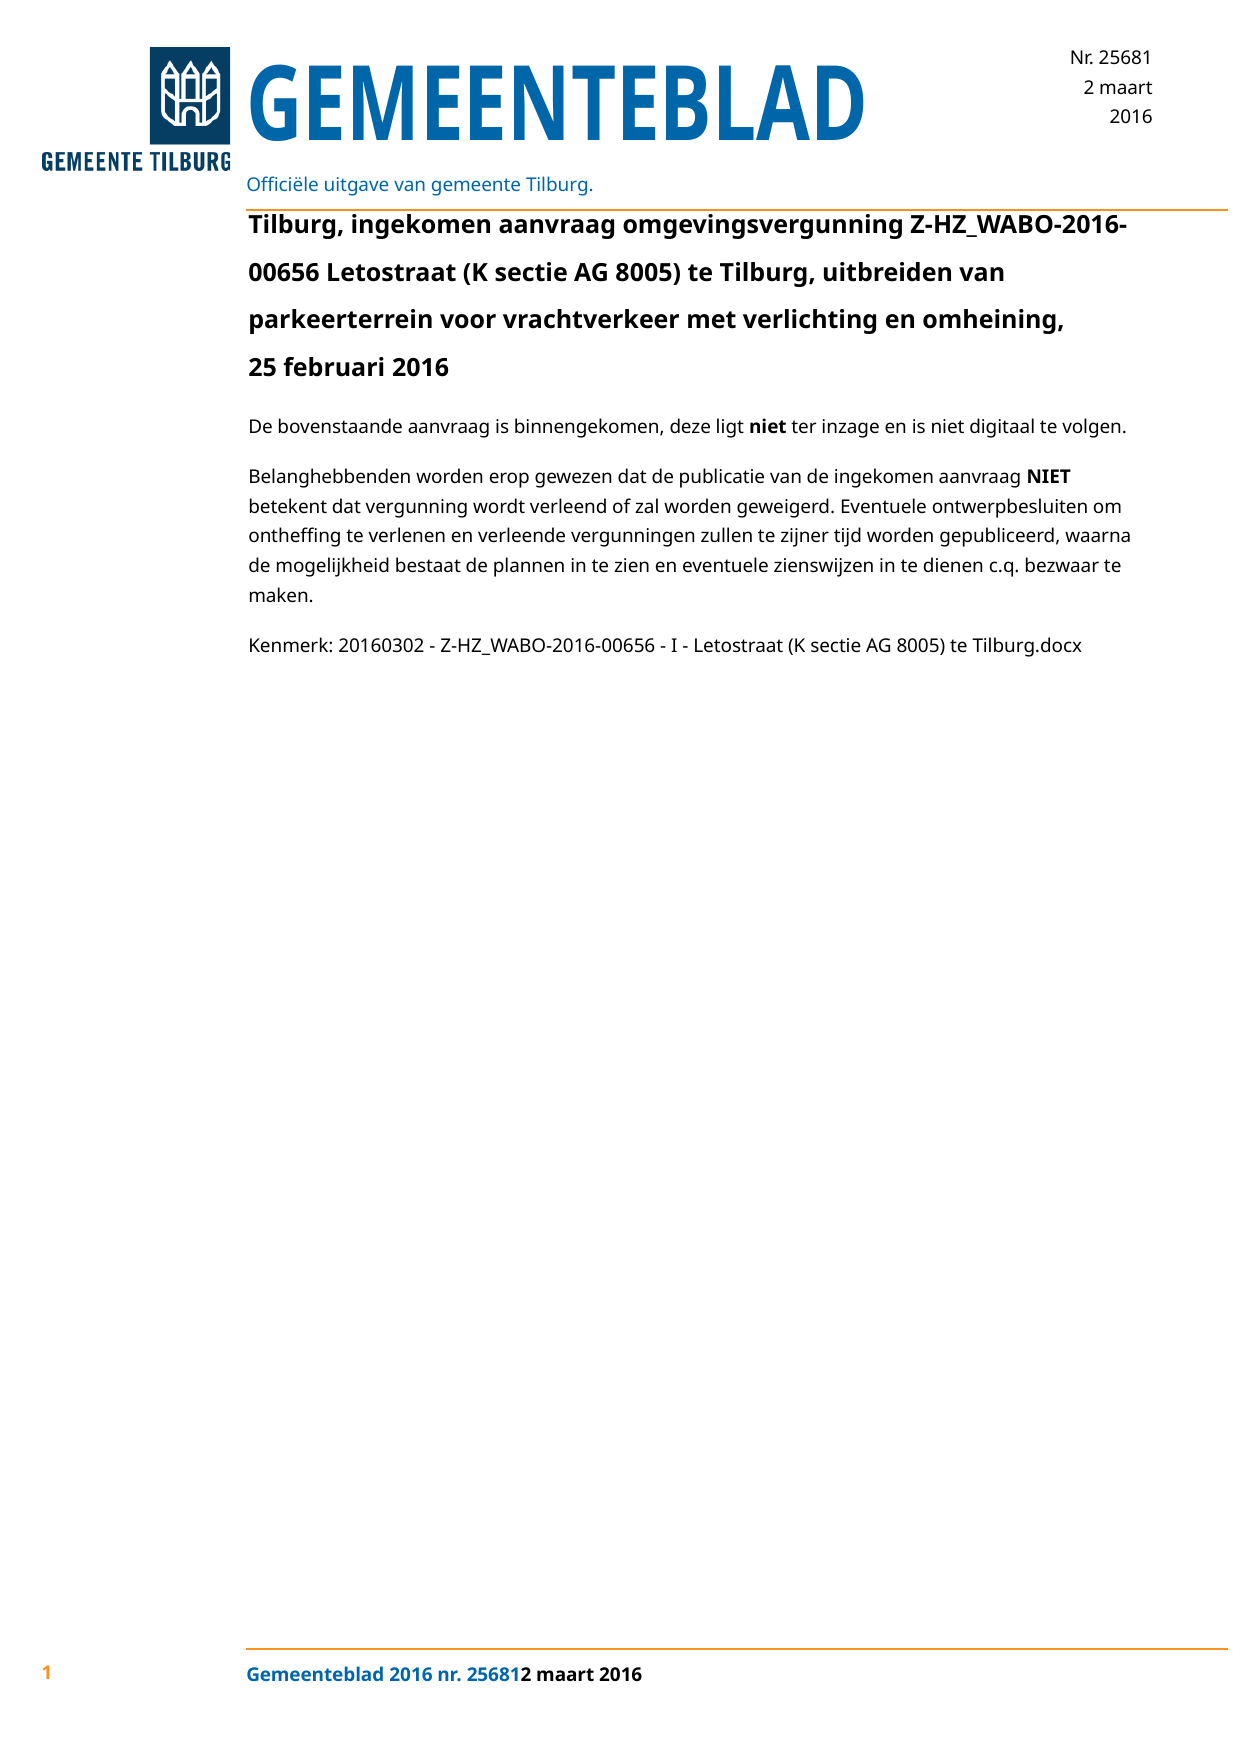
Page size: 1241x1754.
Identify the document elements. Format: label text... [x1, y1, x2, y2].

text Tilburg, ingekomen aanvraag omgevingsvergunning Z-HZ_WABO-2016-00656 Letostraat (K sectie AG 8005) te Tilburg, uitbreiden van parkeerterrein voor vrachtverkeer met verlichting en omheining, 25 februari 2016 [248, 211, 1152, 384]
text De bovenstaande aanvraag is binnengekomen, deze ligt niet ter inzage en is niet digitaal te volgen. [248, 413, 1152, 439]
text Belanghebbenden worden erop gewezen dat de publicatie van de ingekomen aanvraag NIET betekent dat vergunning wordt verleend of zal worden geweigerd. Eventuele ontwerpbesluiten om ontheffing te verlenen en verleende vergunningen zullen te zijner tijd worden gepubliceerd, waarna de mogelijkheid bestaat de plannen in te zien en eventuele zienswijzen in te dienen c.q. bezwaar te maken. [248, 463, 1152, 608]
text Kenmerk: 20160302 - Z-HZ_WABO-2016-00656 - I - Letostraat (K sectie AG 8005) te Tilburg.docx [248, 632, 1152, 658]
picture [41, 47, 231, 172]
